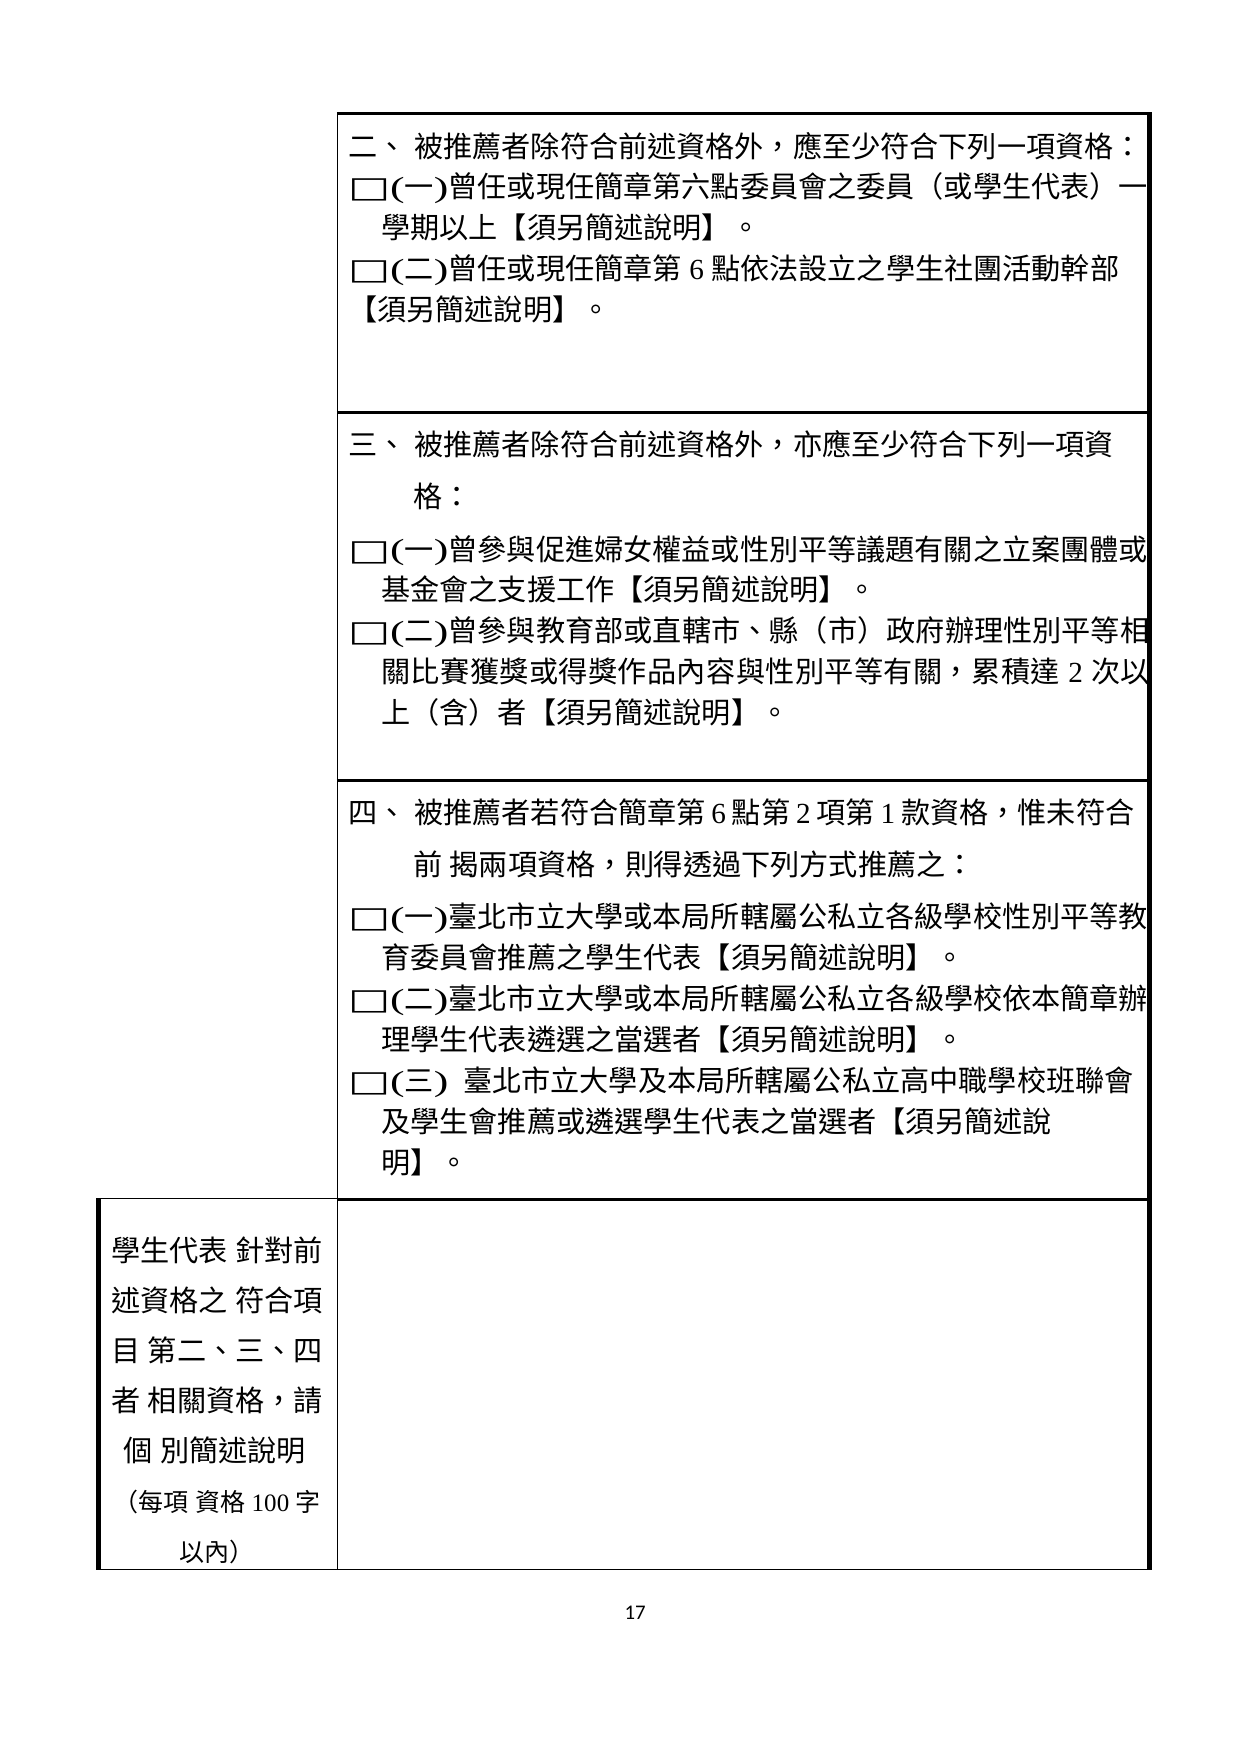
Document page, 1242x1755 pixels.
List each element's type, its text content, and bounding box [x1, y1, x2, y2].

table_cell [338, 1201, 1147, 1569]
table_header 二、 被推薦者除符合前述資格外，應至少符合下列一項資格： □(一)曾任或現任簡章第六點委員會之委員（或學生代表）一 學期以上【須另簡述說明】。 □(二)曾任或現任簡章第 6 點依法設立之學生社團活動幹部 【須另簡述說明】。 [338, 115, 1147, 411]
table_header [99, 112, 337, 1198]
table_cell 三、 被推薦者除符合前述資格外，亦應至少符合下列一項資 格： □(一)曾參與促進婦女權益或性別平等議題有關之立案團體或 基金會之支援工作【須另簡述說明】。 □(二)曾參與教育部或直轄市、縣（市）政府辦理性別平等相 關比賽獲獎或得獎作品內容與性別平等有關，累積達 2 次以 上（含）者【須另簡述說明】。 [338, 414, 1147, 778]
table_cell 學生代表 針對前述資格之 符合項目 第二、三、四者 相關資格，請個 別簡述說明（每項 資格 100 字以內） [101, 1199, 337, 1569]
table_cell 四、 被推薦者若符合簡章第6點第2項第1款資格，惟未符合前 揭兩項資格，則得透過下列方式推薦之： □(一)臺北市立大學或本局所轄屬公私立各級學校性別平等教 育委員會推薦之學生代表【須另簡述說明】。 □(二)臺北市立大學或本局所轄屬公私立各級學校依本簡章辦 理學生代表遴選之當選者【須另簡述說明】。 □(三) 臺北市立大學及本局所轄屬公私立高中職學校班聯會 及學生會推薦或遴選學生代表之當選者【須另簡述說明】。 [338, 782, 1147, 1198]
